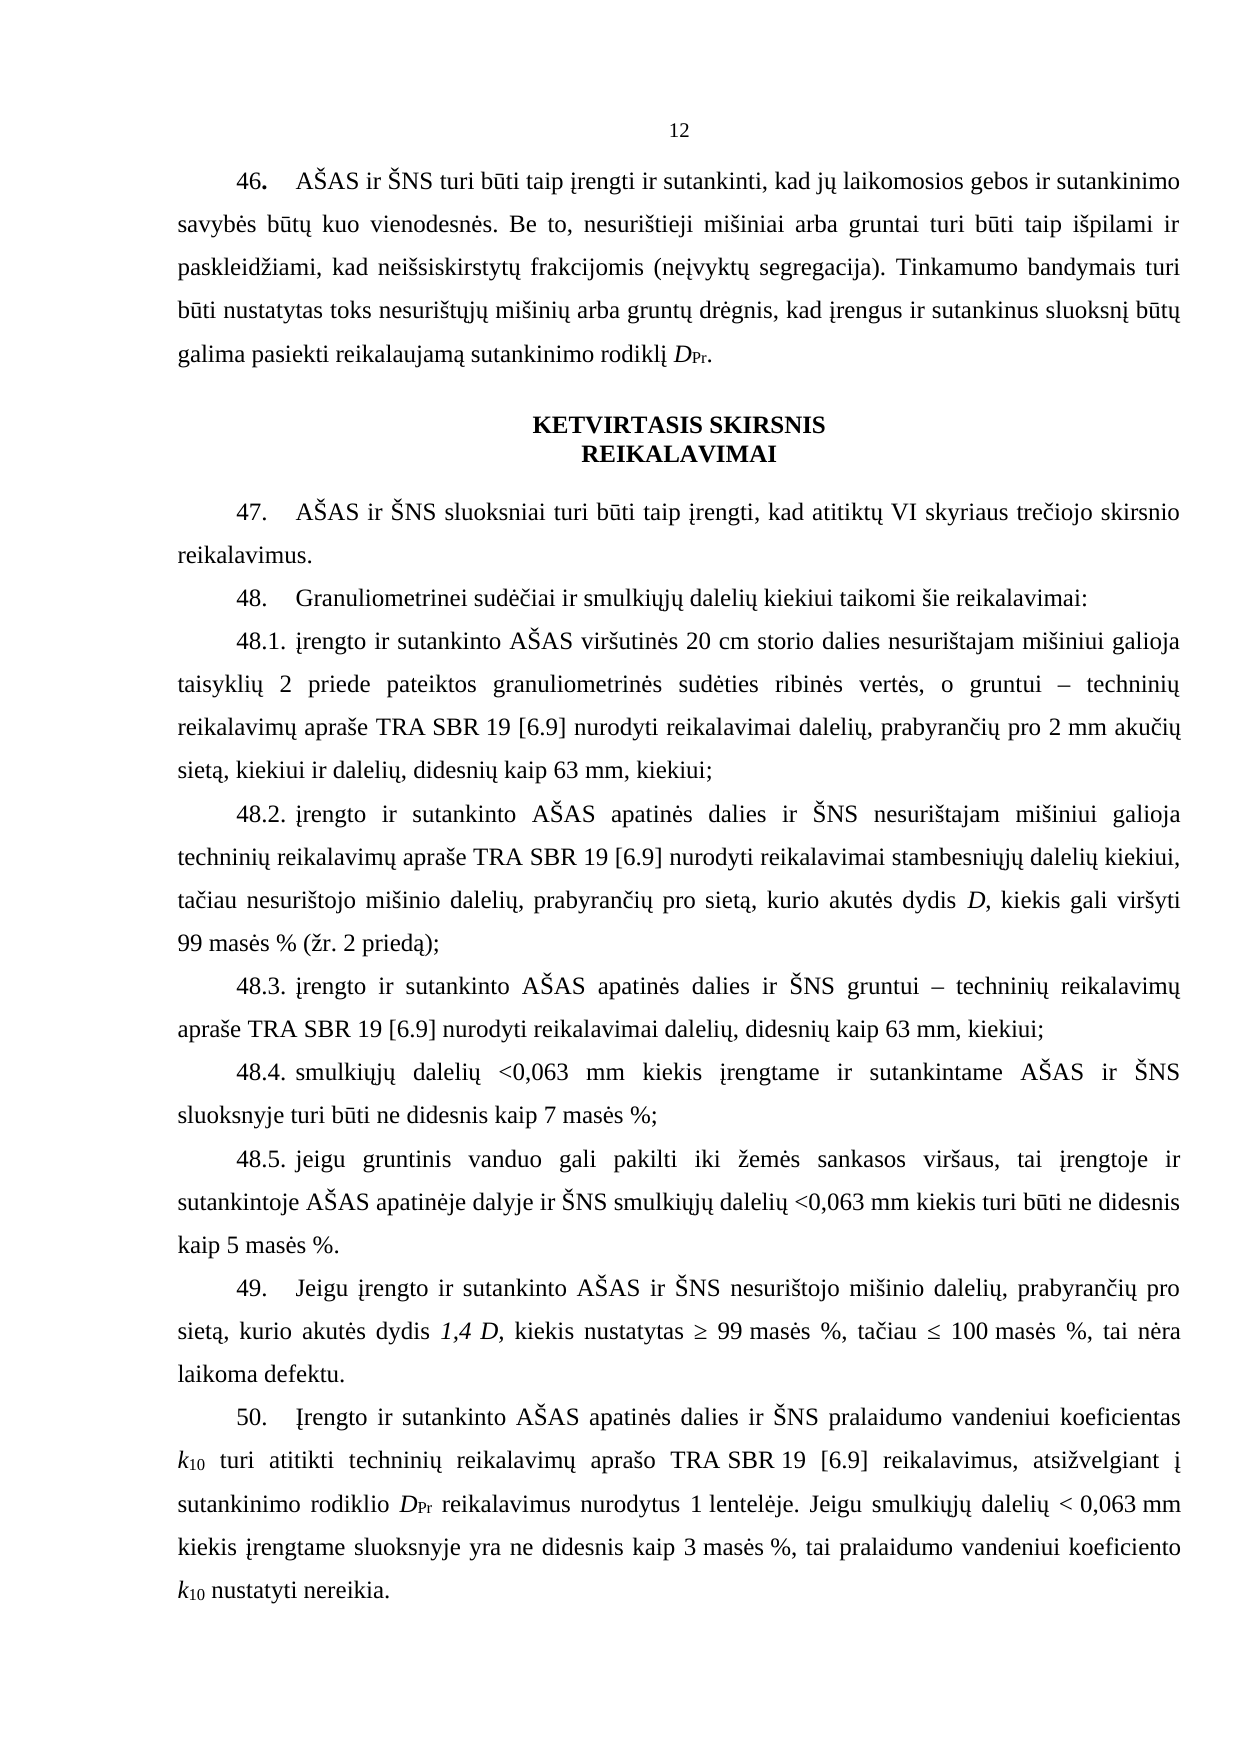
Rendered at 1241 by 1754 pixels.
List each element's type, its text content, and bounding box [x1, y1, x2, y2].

text 48.5. jeigu gruntinis vanduo gali pakilti iki žemės sankasos viršaus, tai įrengtoje ir sutankintoje AŠAS apatinėje dalyje ir ŠNS smulkiųjų dalelių <0,063 mm kiekis turi būti ne didesnis kaip 5 masės %. [177, 1144, 1181, 1259]
text 48.3. įrengto ir sutankinto AŠAS apatinės dalies ir ŠNS gruntui – techninių reikalavimų apraše TRA SBR 19 [6.9] nurodyti reikalavimai dalelių, didesnių kaip 63 mm, kiekiui; [177, 971, 1181, 1043]
text 48.4. smulkiųjų dalelių <0,063 mm kiekis įrengtame ir sutankintame AŠAS ir ŠNS sluoksnyje turi būti ne didesnis kaip 7 masės %; [177, 1057, 1181, 1129]
text 47. AŠAS ir ŠNS sluoksniai turi būti taip įrengti, kad atitiktų VI skyriaus trečiojo skirsnio reikalavimus. [177, 497, 1181, 569]
text 48. Granuliometrinei sudėčiai ir smulkiųjų dalelių kiekiui taikomi šie reikalavimai: [177, 583, 1181, 612]
text 49. Jeigu įrengto ir sutankinto AŠAS ir ŠNS nesurištojo mišinio dalelių, prabyrančių pro sietą, kurio akutės dydis 1,4 D, kiekis nustatytas ≥ 99 masės %, tačiau ≤ 100 masės %, tai nėra laikoma defektu. [177, 1273, 1181, 1388]
text 50. Įrengto ir sutankinto AŠAS apatinės dalies ir ŠNS pralaidumo vandeniui koeficientas k10 turi atitikti techninių reikalavimų aprašo TRA SBR 19 [6.9] reikalavimus, atsižvelgiant į sutankinimo rodiklio DPr reikalavimus nurodytus 1 lentelėje. Jeigu smulkiųjų dalelių < 0,063 mm kiekis įrengtame sluoksnyje yra ne didesnis kaip 3 masės %, tai pralaidumo vandeniui koeficiento k10 nustatyti nereikia. [177, 1402, 1181, 1604]
text 46. AŠAS ir ŠNS turi būti taip įrengti ir sutankinti, kad jų laikomosios gebos ir sutankinimo savybės būtų kuo vienodesnės. Be to, nesurištieji mišiniai arba gruntai turi būti taip išpilami ir paskleidžiami, kad neišsiskirstytų frakcijomis (neįvyktų segregacija). Tinkamumo bandymais turi būti nustatytas toks nesurištųjų mišinių arba gruntų drėgnis, kad įrengus ir sutankinus sluoksnį būtų galima pasiekti reikalaujamą sutankinimo rodiklį DPr. [177, 166, 1181, 367]
text KETVIRTASIS SKIRSNIS [177, 411, 1181, 439]
text 48.1. įrengto ir sutankinto AŠAS viršutinės 20 cm storio dalies nesurištajam mišiniui galioja taisyklių 2 priede pateiktos granuliometrinės sudėties ribinės vertės, o gruntui – techninių reikalavimų apraše TRA SBR 19 [6.9] nurodyti reikalavimai dalelių, prabyrančių pro 2 mm akučių sietą, kiekiui ir dalelių, didesnių kaip 63 mm, kiekiui; [177, 626, 1181, 784]
text REIKALAVIMAI [177, 439, 1181, 468]
text 48.2. įrengto ir sutankinto AŠAS apatinės dalies ir ŠNS nesurištajam mišiniui galioja techninių reikalavimų apraše TRA SBR 19 [6.9] nurodyti reikalavimai stambesniųjų dalelių kiekiui, tačiau nesurištojo mišinio dalelių, prabyrančių pro sietą, kurio akutės dydis D, kiekis gali viršyti 99 masės % (žr. 2 priedą); [177, 799, 1181, 957]
